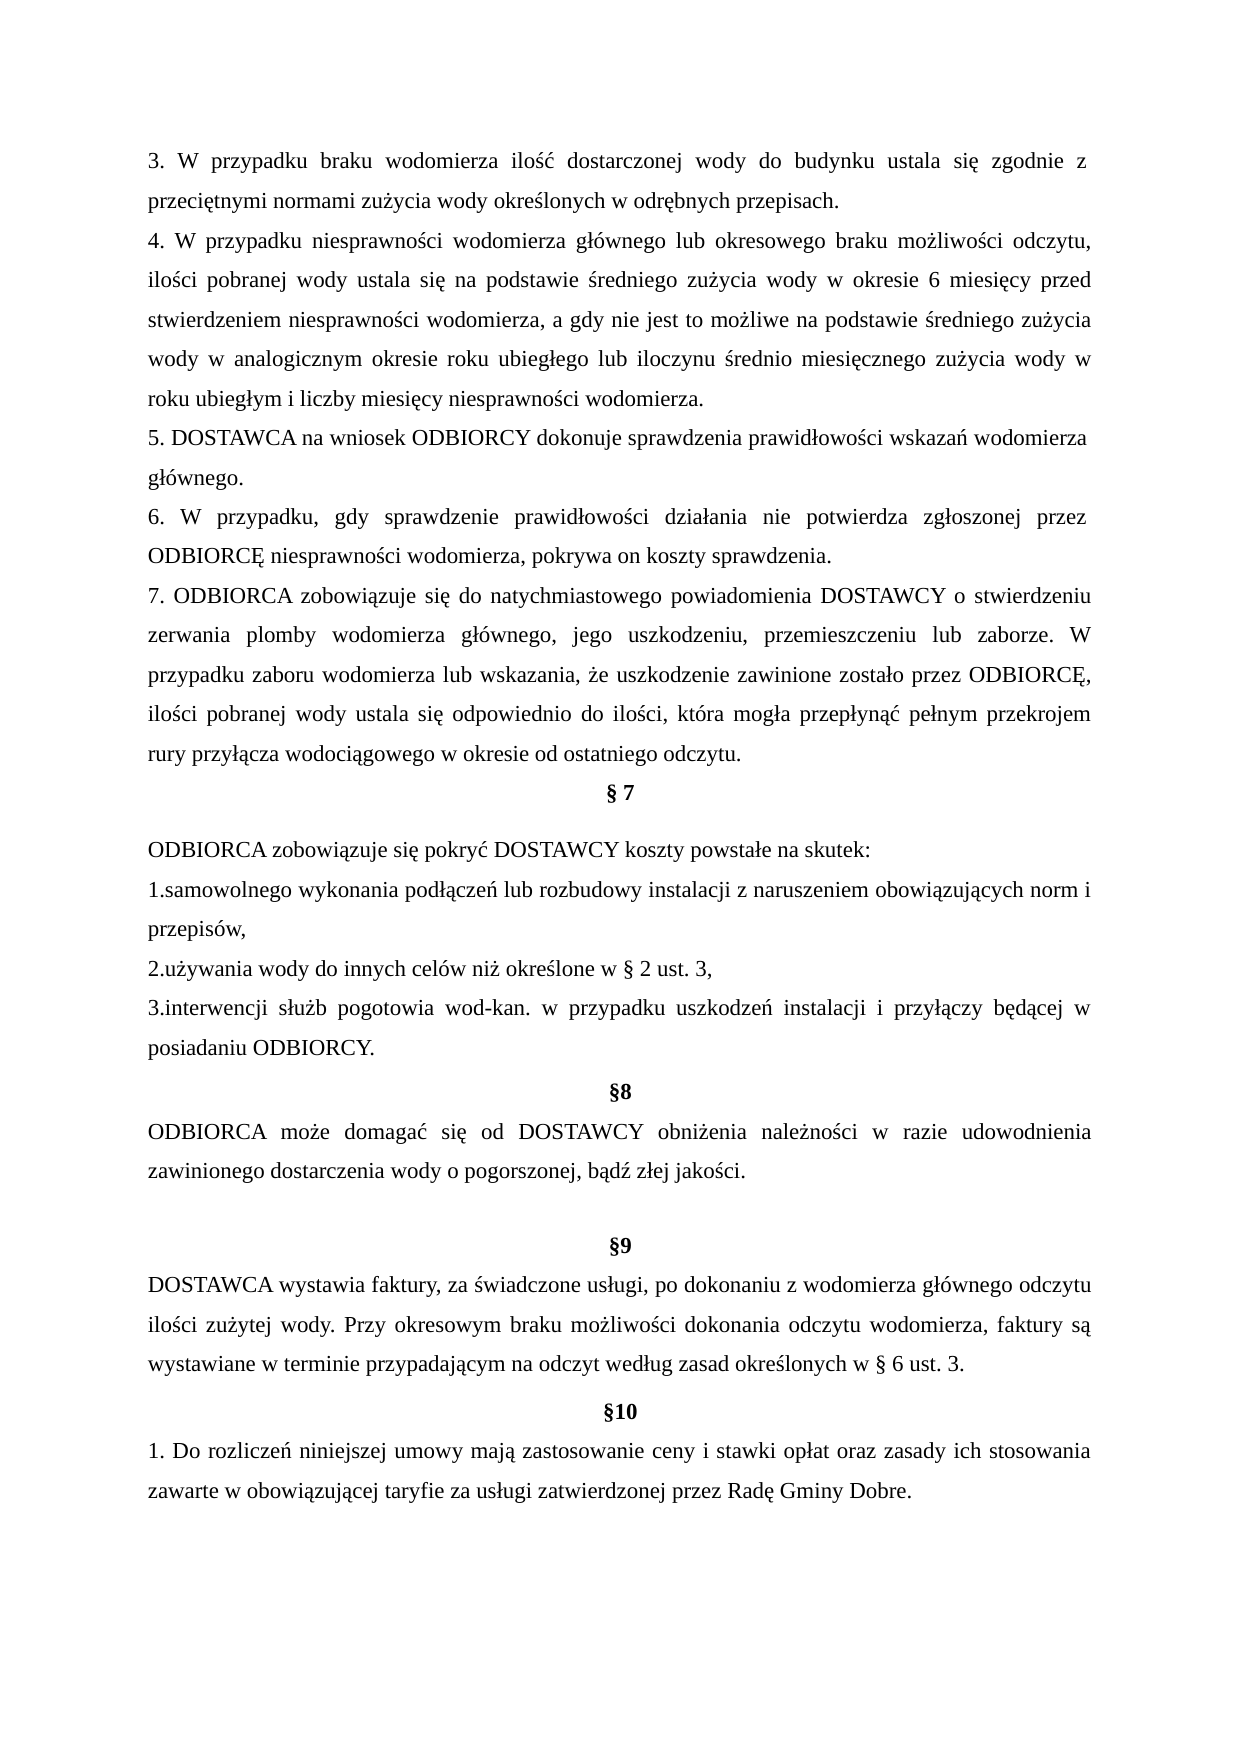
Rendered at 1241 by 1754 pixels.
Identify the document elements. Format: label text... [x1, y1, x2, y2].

text 3. W przypadku braku wodomierza ilość dostarczonej wody do budynku ustala się zgodnie z przeciętnymi normami zużycia wody określonych w odrębnych przepisach. [148, 148, 1088, 213]
text §8 [148, 1078, 1093, 1105]
text 7. ODBIORCA zobowiązuje się do natychmiastowego powiadomienia DOSTAWCY o stwierdzeniu zerwania plomby wodomierza głównego, jego uszkodzeniu, przemieszczeniu lub zaborze. W przypadku zaboru wodomierza lub wskazania, że uszkodzenie zawinione zostało przez ODBIORCĘ, ilości pobranej wody ustala się odpowiednio do ilości, która mogła przepłynąć pełnym przekrojem rury przyłącza wodociągowego w okresie od ostatniego odczytu. [148, 582, 1093, 766]
text 4. W przypadku niesprawności wodomierza głównego lub okresowego braku możliwości odczytu, ilości pobranej wody ustala się na podstawie średniego zużycia wody w okresie 6 miesięcy przed stwierdzeniem niesprawności wodomierza, a gdy nie jest to możliwe na podstawie średniego zużycia wody w analogicznym okresie roku ubiegłego lub iloczynu średnio miesięcznego zużycia wody w roku ubiegłym i liczby miesięcy niesprawności wodomierza. [148, 227, 1093, 411]
text §10 [148, 1398, 1093, 1424]
text 1.samowolnego wykonania podłączeń lub rozbudowy instalacji z naruszeniem obowiązujących norm i przepisów, [148, 876, 1093, 942]
text §9 [148, 1232, 1093, 1258]
text 2.używania wody do innych celów niż określone w § 2 ust. 3, [148, 955, 1093, 981]
text 3.interwencji służb pogotowia wod-kan. w przypadku uszkodzeń instalacji i przyłączy będącej w posiadaniu ODBIORCY. [148, 994, 1093, 1060]
text ODBIORCA zobowiązuje się pokryć DOSTAWCY koszty powstałe na skutek: [148, 836, 1093, 863]
text DOSTAWCA wystawia faktury, za świadczone usługi, po dokonaniu z wodomierza głównego odczytu ilości zużytej wody. Przy okresowym braku możliwości dokonania odczytu wodomierza, faktury są wystawiane w terminie przypadającym na odczyt według zasad określonych w § 6 ust. 3. [148, 1272, 1093, 1377]
text ODBIORCA może domagać się od DOSTAWCY obniżenia należności w razie udowodnienia zawinionego dostarczenia wody o pogorszonej, bądź złej jakości. [148, 1118, 1093, 1184]
text § 7 [148, 779, 1093, 806]
text 1. Do rozliczeń niniejszej umowy mają zastosowanie ceny i stawki opłat oraz zasady ich stosowania zawarte w obowiązującej taryfie za usługi zatwierdzonej przez Radę Gminy Dobre. [148, 1437, 1093, 1503]
text 6. W przypadku, gdy sprawdzenie prawidłowości działania nie potwierdza zgłoszonej przez ODBIORCĘ niesprawności wodomierza, pokrywa on koszty sprawdzenia. [148, 503, 1088, 569]
text 5. DOSTAWCA na wniosek ODBIORCY dokonuje sprawdzenia prawidłowości wskazań wodomierza głównego. [148, 424, 1088, 490]
